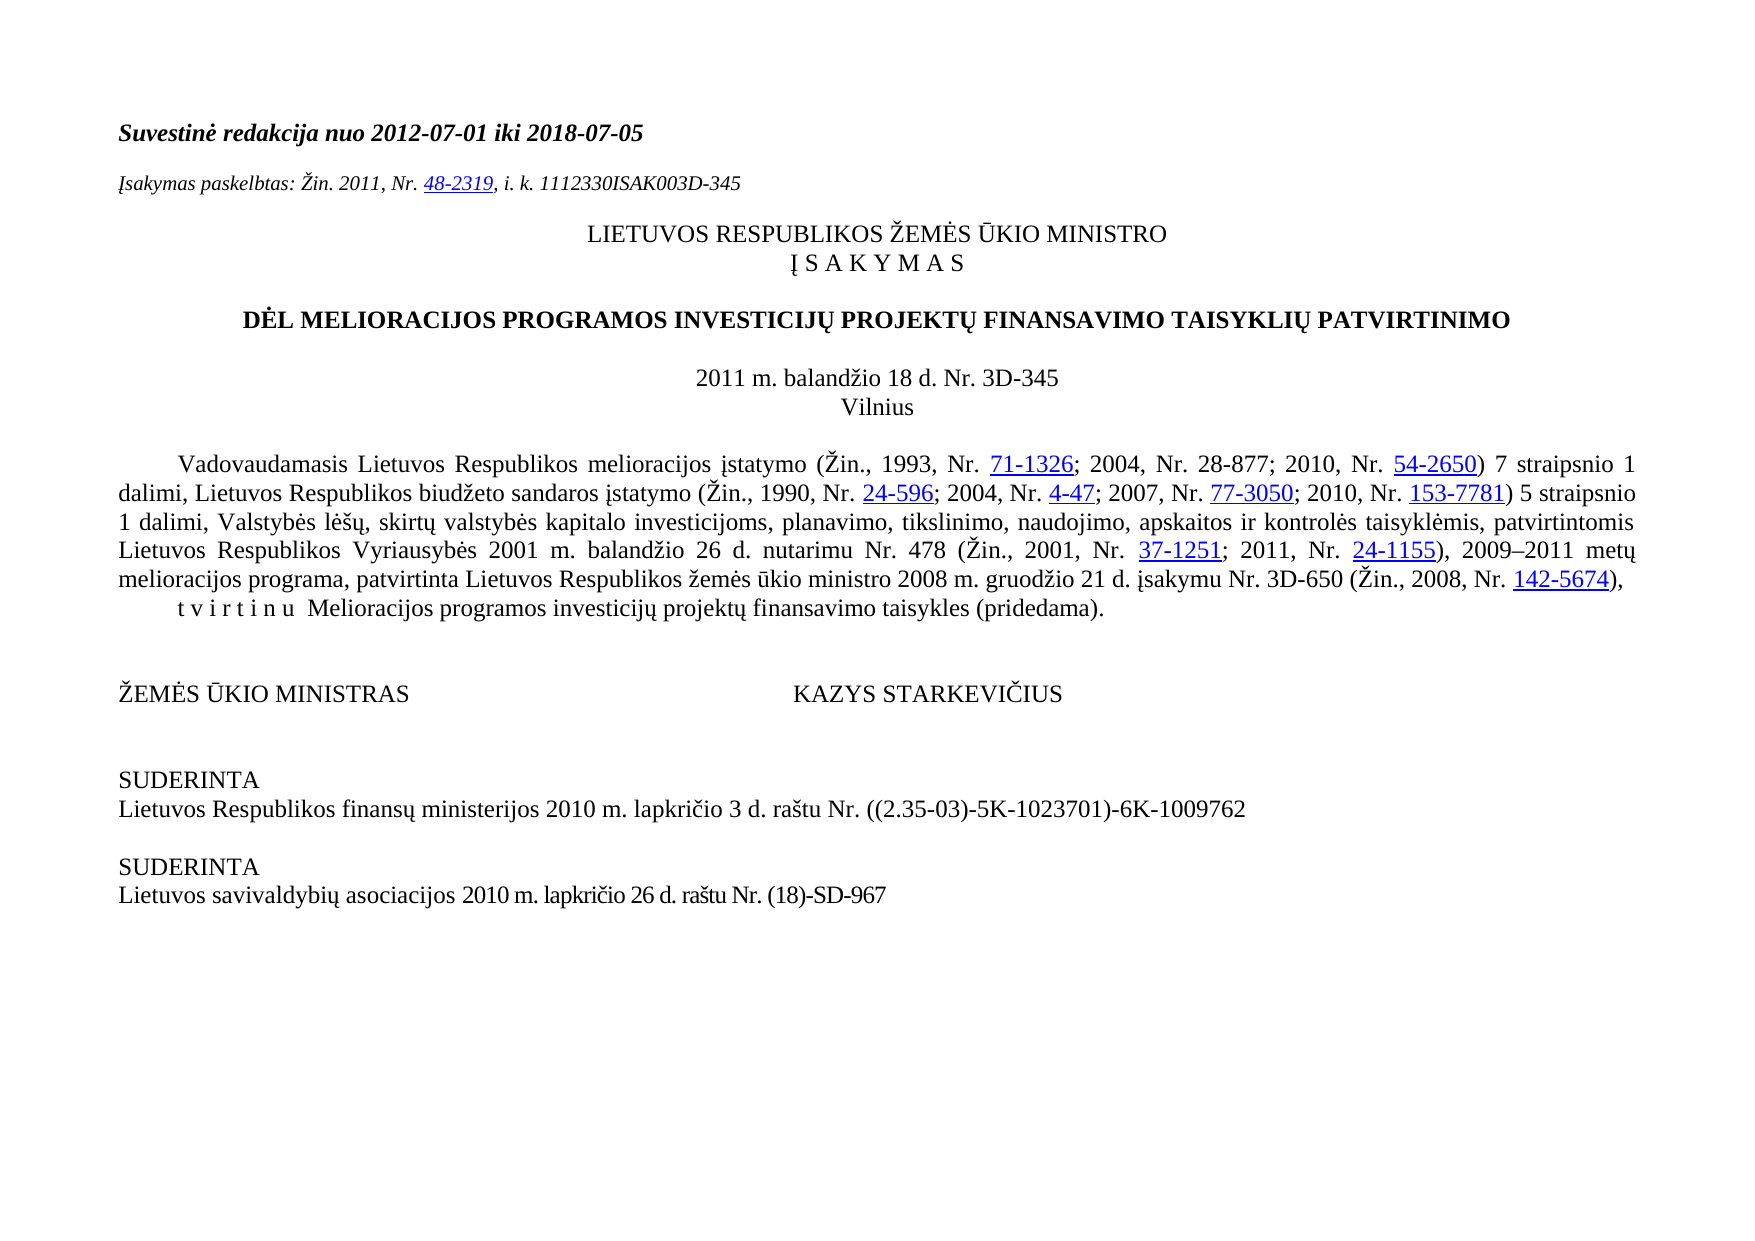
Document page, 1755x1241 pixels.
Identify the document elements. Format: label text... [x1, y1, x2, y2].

text Suvestinė redakcija nuo 2012-07-01 iki 2018-07-05 [118, 118, 1636, 147]
text SUDERINTA [118, 852, 1636, 880]
text LIETUVOS RESPUBLIKOS ŽEMĖS ŪKIO MINISTRO [118, 219, 1636, 248]
text tvirtinu Melioracijos programos investicijų projektų finansavimo taisykles (pridedama). [118, 593, 1636, 622]
text ĮSAKYMAS [118, 248, 1636, 277]
text SUDERINTA [118, 765, 1611, 794]
text Vilnius [118, 392, 1636, 420]
text 2011 m. balandžio 18 d. Nr. 3D-345 [118, 363, 1636, 392]
text Lietuvos savivaldybių asociacijos 2010 m. lapkričio 26 d. raštu Nr. (18)-SD-967 [118, 880, 1636, 909]
text Žemės ūkio ministras Kazys Starkevičius [118, 679, 1636, 708]
text Lietuvos Respublikos finansų ministerijos 2010 m. lapkričio 3 d. raštu Nr. ((2.35-03)-5K-1023701)-6K-1009762 [118, 794, 1611, 823]
text Vadovaudamasis Lietuvos Respublikos melioracijos įstatymo (Žin., 1993, Nr. 71-1326; 2004, Nr. 28-877; 2010, Nr. 54-2650) 7 straipsnio 1 dalimi, Lietuvos Respublikos biudžeto sandaros įstatymo (Žin., 1990, Nr. 24-596; 2004, Nr. 4-47; 2007, Nr. 77-3050; 2010, Nr. 153-7781) 5 straipsnio 1 dalimi, Valstybės lėšų, skirtų valstybės kapitalo investicijoms, planavimo, tikslinimo, naudojimo, apskaitos ir kontrolės taisyklėmis, patvirtintomis Lietuvos Respublikos Vyriausybės 2001 m. balandžio 26 d. nutarimu Nr. 478 (Žin., 2001, Nr. 37-1251; 2011, Nr. 24-1155), 2009–2011 metų melioracijos programa, patvirtinta Lietuvos Respublikos žemės ūkio ministro 2008 m. gruodžio 21 d. įsakymu Nr. 3D-650 (Žin., 2008, Nr. 142-5674), [118, 449, 1636, 593]
text DĖL MELIORACIJOS PROGRAMOS INVESTICIJŲ PROJEKTŲ FINANSAVIMO TAISYKLIŲ PATVIRTINIMO [118, 305, 1636, 334]
text Įsakymas paskelbtas: Žin. 2011, Nr. 48-2319, i. k. 1112330ISAK003D-345 [118, 171, 1636, 195]
